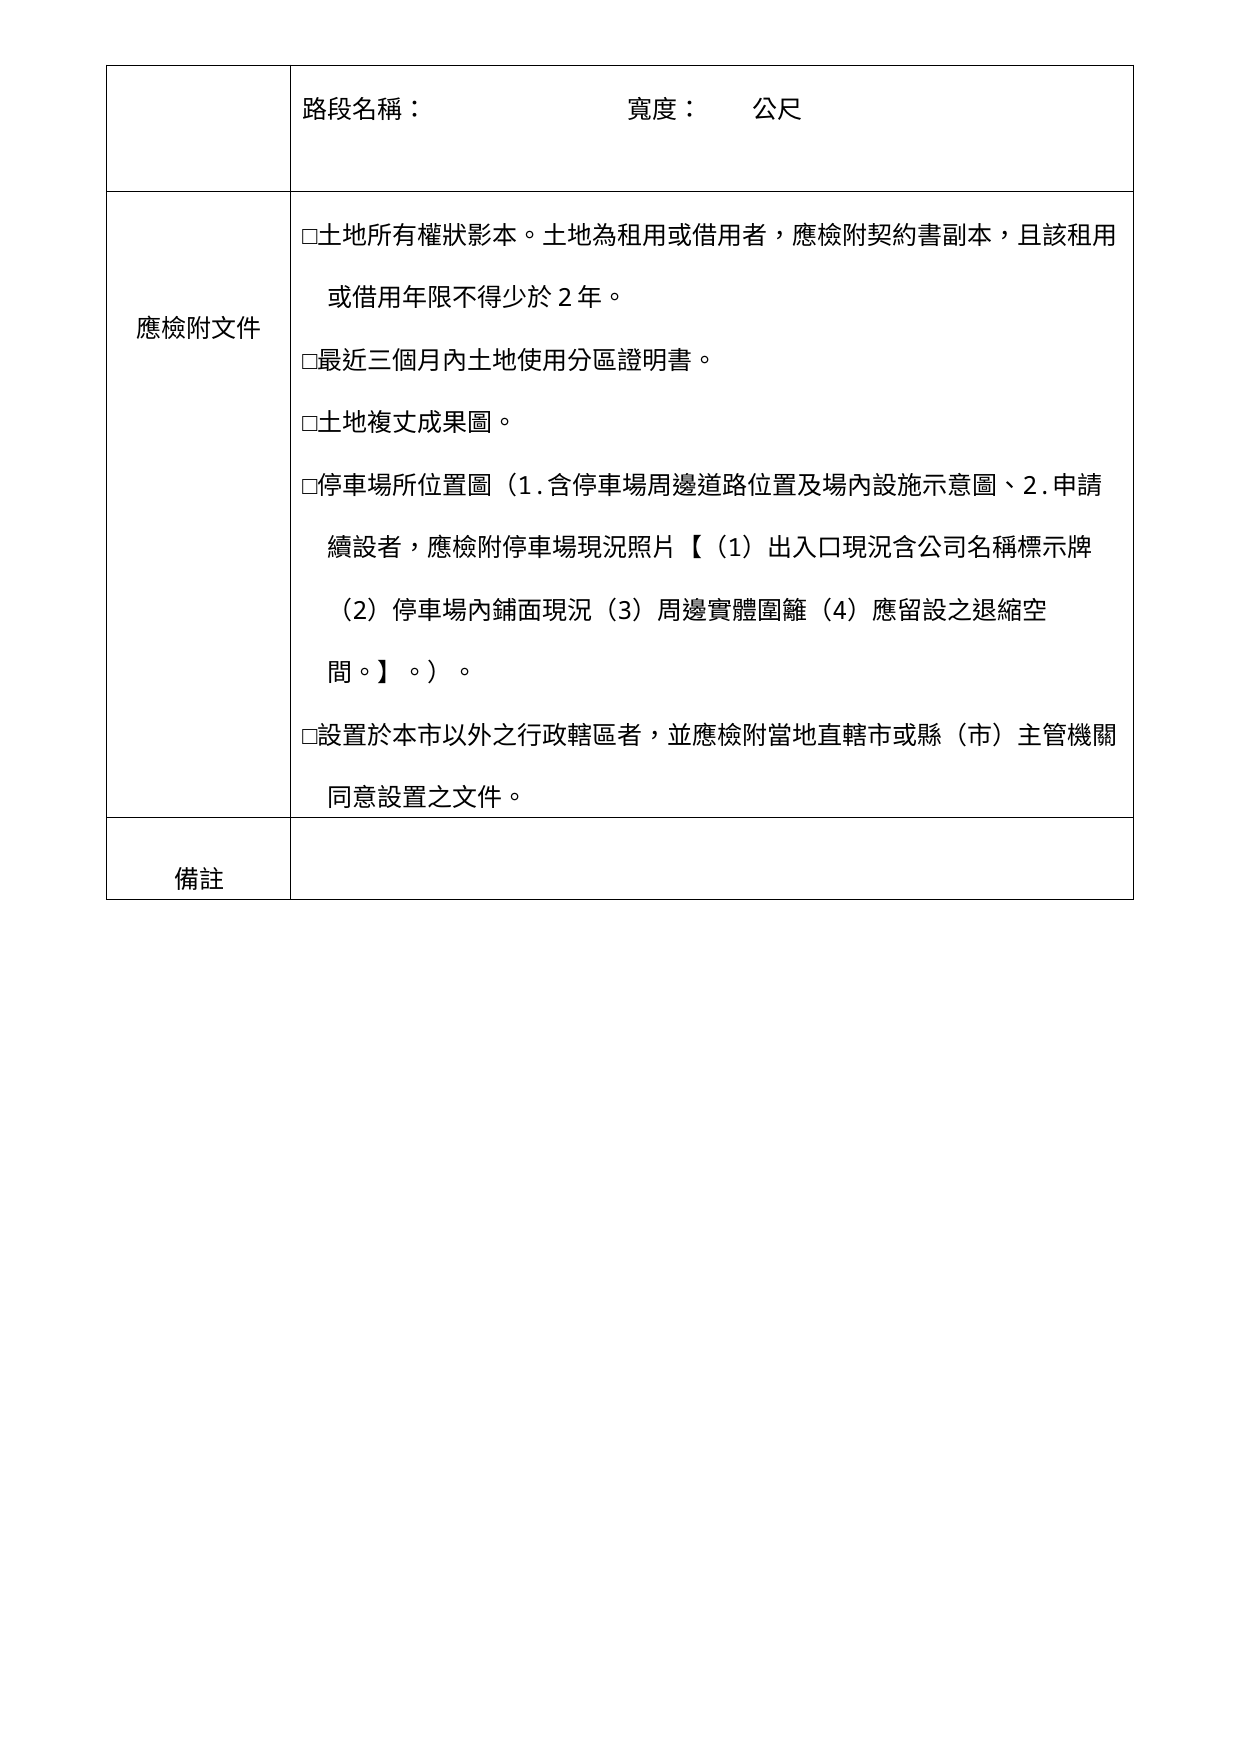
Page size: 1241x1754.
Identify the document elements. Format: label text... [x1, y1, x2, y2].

table_cell [291, 818, 1133, 899]
table_cell [107, 66, 290, 191]
table_cell 備註 [107, 818, 290, 899]
table_cell 路段名稱： 寬度： 公尺 [291, 66, 1133, 191]
table_cell □土地所有權狀影本。土地為租用或借用者，應檢附契約書副本，且該租用或借用年限不得少於2年。 □最近三個月內土地使用分區證明書。 □土地複丈成果圖。 □停車場所位置圖（1.含停車場周邊道路位置及場內設施示意圖、2.申請續設者，應檢附停車場現況照片【（1）出入口現況含公司名稱標示牌（2）停車場內鋪面現況（3）周邊實體圍籬（4）應留設之退縮空間。】。）。 □設置於本市以外之行政轄區者，並應檢附當地直轄市或縣（市）主管機關同意設置之文件。 [291, 192, 1133, 817]
table_cell 應檢附文件 [107, 192, 290, 817]
